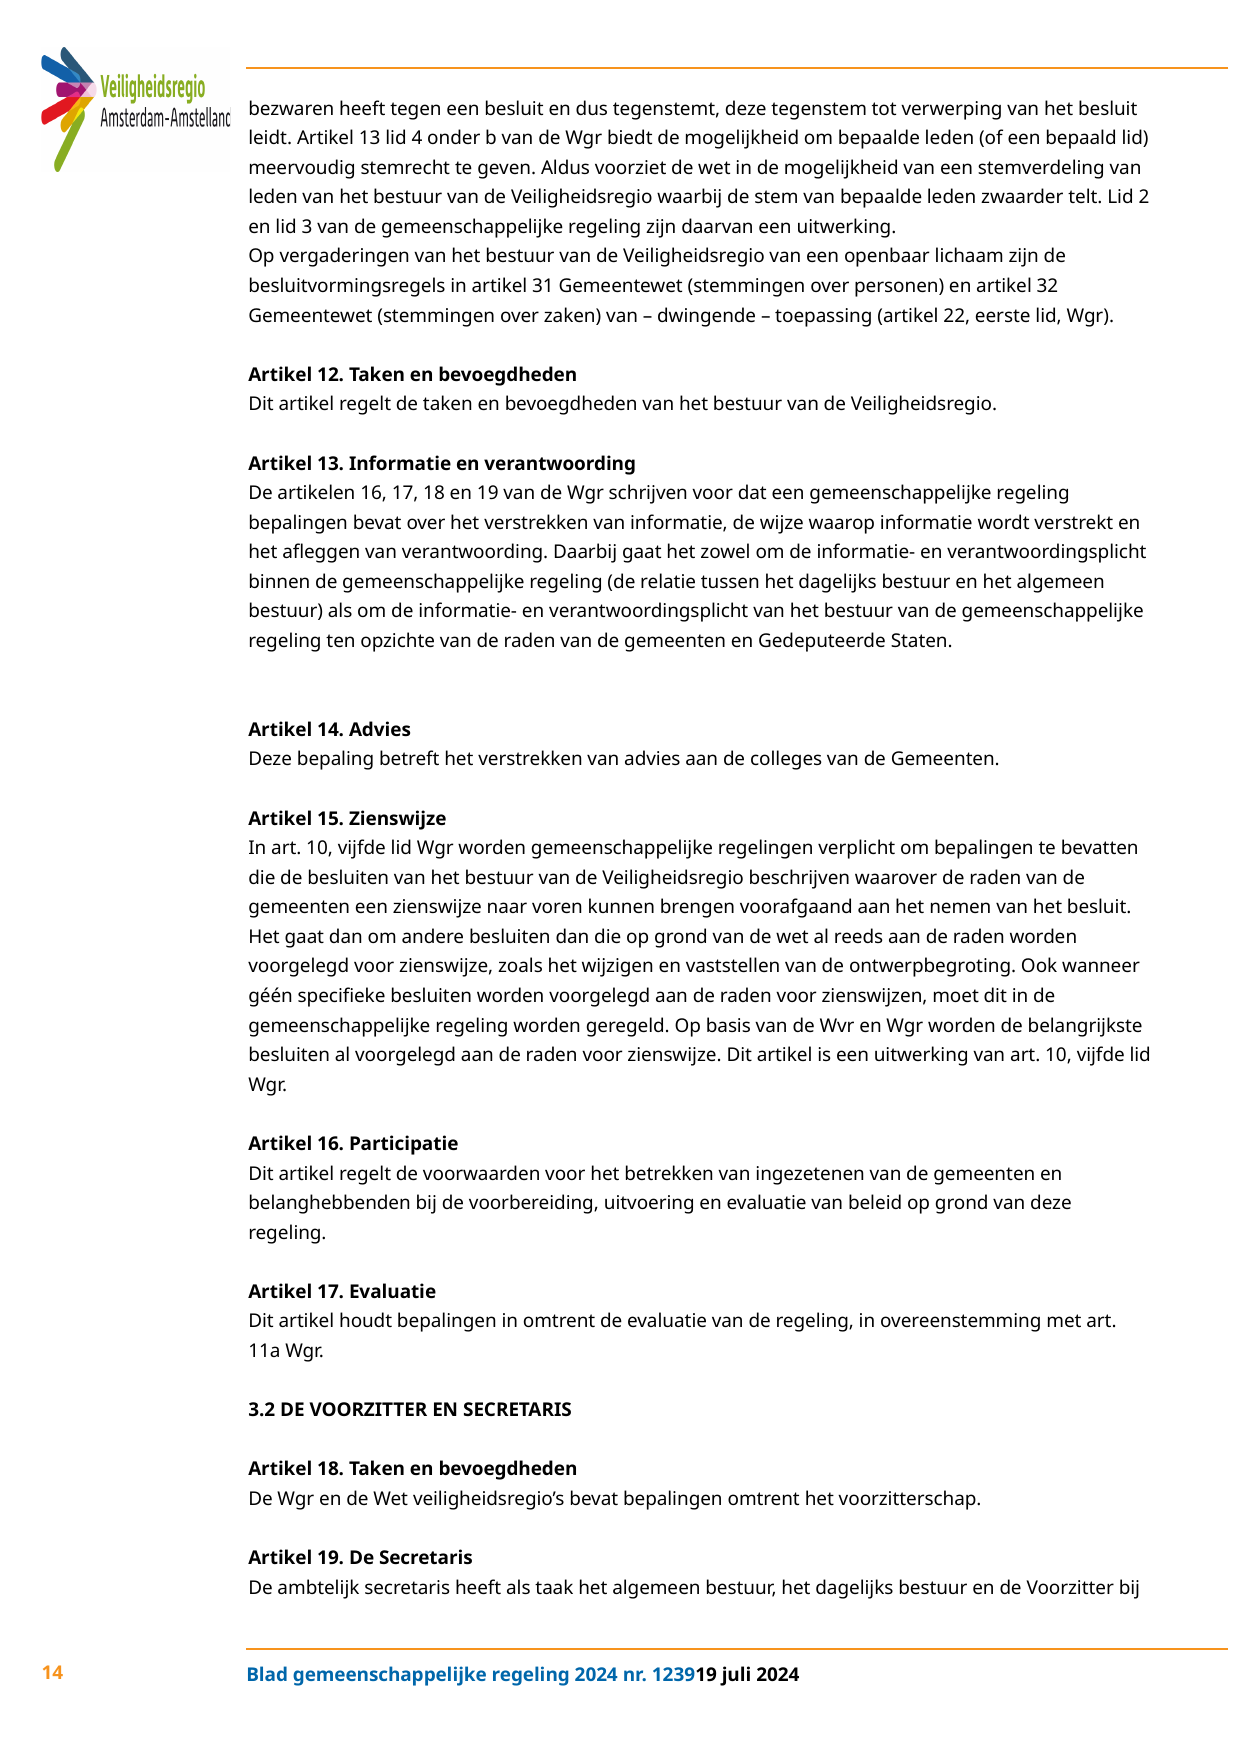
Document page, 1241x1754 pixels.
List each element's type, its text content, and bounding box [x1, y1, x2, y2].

text In art. 10, vijfde lid Wgr worden gemeenschappelijke regelingen verplicht om bepalingen te bevatten die de besluiten van het bestuur van de Veiligheidsregio beschrijven waarover de raden van de gemeenten een zienswijze naar voren kunnen brengen voorafgaand aan het nemen van het besluit. Het gaat dan om andere besluiten dan die op grond van de wet al reeds aan de raden worden voorgelegd voor zienswijze, zoals het wijzigen en vaststellen van de ontwerpbegroting. Ook wanneer géén specifieke besluiten worden voorgelegd aan de raden voor zienswijzen, moet dit in de gemeenschappelijke regeling worden geregeld. Op basis van de Wvr en Wgr worden de belangrijkste besluiten al voorgelegd aan de raden voor zienswijze. Dit artikel is een uitwerking van art. 10, vijfde lid Wgr. [248, 834, 1152, 1097]
text Artikel 19. De Secretaris [248, 1544, 1152, 1570]
text Op vergaderingen van het bestuur van de Veiligheidsregio van een openbaar lichaam zijn de besluitvormingsregels in artikel 31 Gemeentewet (stemmingen over personen) en artikel 32 Gemeentewet (stemmingen over zaken) van – dwingende – toepassing (artikel 22, eerste lid, Wgr). [248, 243, 1152, 328]
text bezwaren heeft tegen een besluit en dus tegenstemt, deze tegenstem tot verwerping van het besluit leidt. Artikel 13 lid 4 onder b van de Wgr biedt de mogelijkheid om bepaalde leden (of een bepaald lid) meervoudig stemrecht te geven. Aldus voorziet de wet in de mogelijkheid van een stemverdeling van leden van het bestuur van de Veiligheidsregio waarbij de stem van bepaalde leden zwaarder telt. Lid 2 en lid 3 van de gemeenschappelijke regeling zijn daarvan een uitwerking. [248, 95, 1152, 239]
text De artikelen 16, 17, 18 en 19 van de Wgr schrijven voor dat een gemeenschappelijke regeling bepalingen bevat over het verstrekken van informatie, de wijze waarop informatie wordt verstrekt en het afleggen van verantwoording. Daarbij gaat het zowel om de informatie- en verantwoordingsplicht binnen de gemeenschappelijke regeling (de relatie tussen het dagelijks bestuur en het algemeen bestuur) als om de informatie- en verantwoordingsplicht van het bestuur van de gemeenschappelijke regeling ten opzichte van de raden van de gemeenten en Gedeputeerde Staten. [248, 479, 1152, 653]
text Dit artikel regelt de taken en bevoegdheden van het bestuur van de Veiligheidsregio. [248, 391, 1152, 416]
picture [41, 47, 231, 172]
text De Wgr en de Wet veiligheidsregio’s bevat bepalingen omtrent het voorzitterschap. [248, 1485, 1152, 1511]
text Artikel 18. Taken en bevoegdheden [248, 1456, 1152, 1481]
text Artikel 16. Participatie [248, 1130, 1152, 1156]
text Dit artikel houdt bepalingen in omtrent de evaluatie van de regeling, in overeenstemming met art. 11a Wgr. [248, 1308, 1152, 1363]
text Artikel 15. Zienswijze [248, 805, 1152, 831]
text Artikel 17. Evaluatie [248, 1278, 1152, 1304]
text 3.2 DE VOORZITTER EN SECRETARIS [248, 1396, 1152, 1422]
text Artikel 13. Informatie en verantwoording [248, 450, 1152, 476]
text Artikel 12. Taken en bevoegdheden [248, 361, 1152, 387]
text Deze bepaling betreft het verstrekken van advies aan de colleges van de Gemeenten. [248, 746, 1152, 771]
text De ambtelijk secretaris heeft als taak het algemeen bestuur, het dagelijks bestuur en de Voorzitter bij [248, 1574, 1152, 1600]
text Artikel 14. Advies [248, 716, 1152, 742]
text Dit artikel regelt de voorwaarden voor het betrekken van ingezetenen van de gemeenten en belanghebbenden bij de voorbereiding, uitvoering en evaluatie van beleid op grond van deze regeling. [248, 1160, 1152, 1245]
